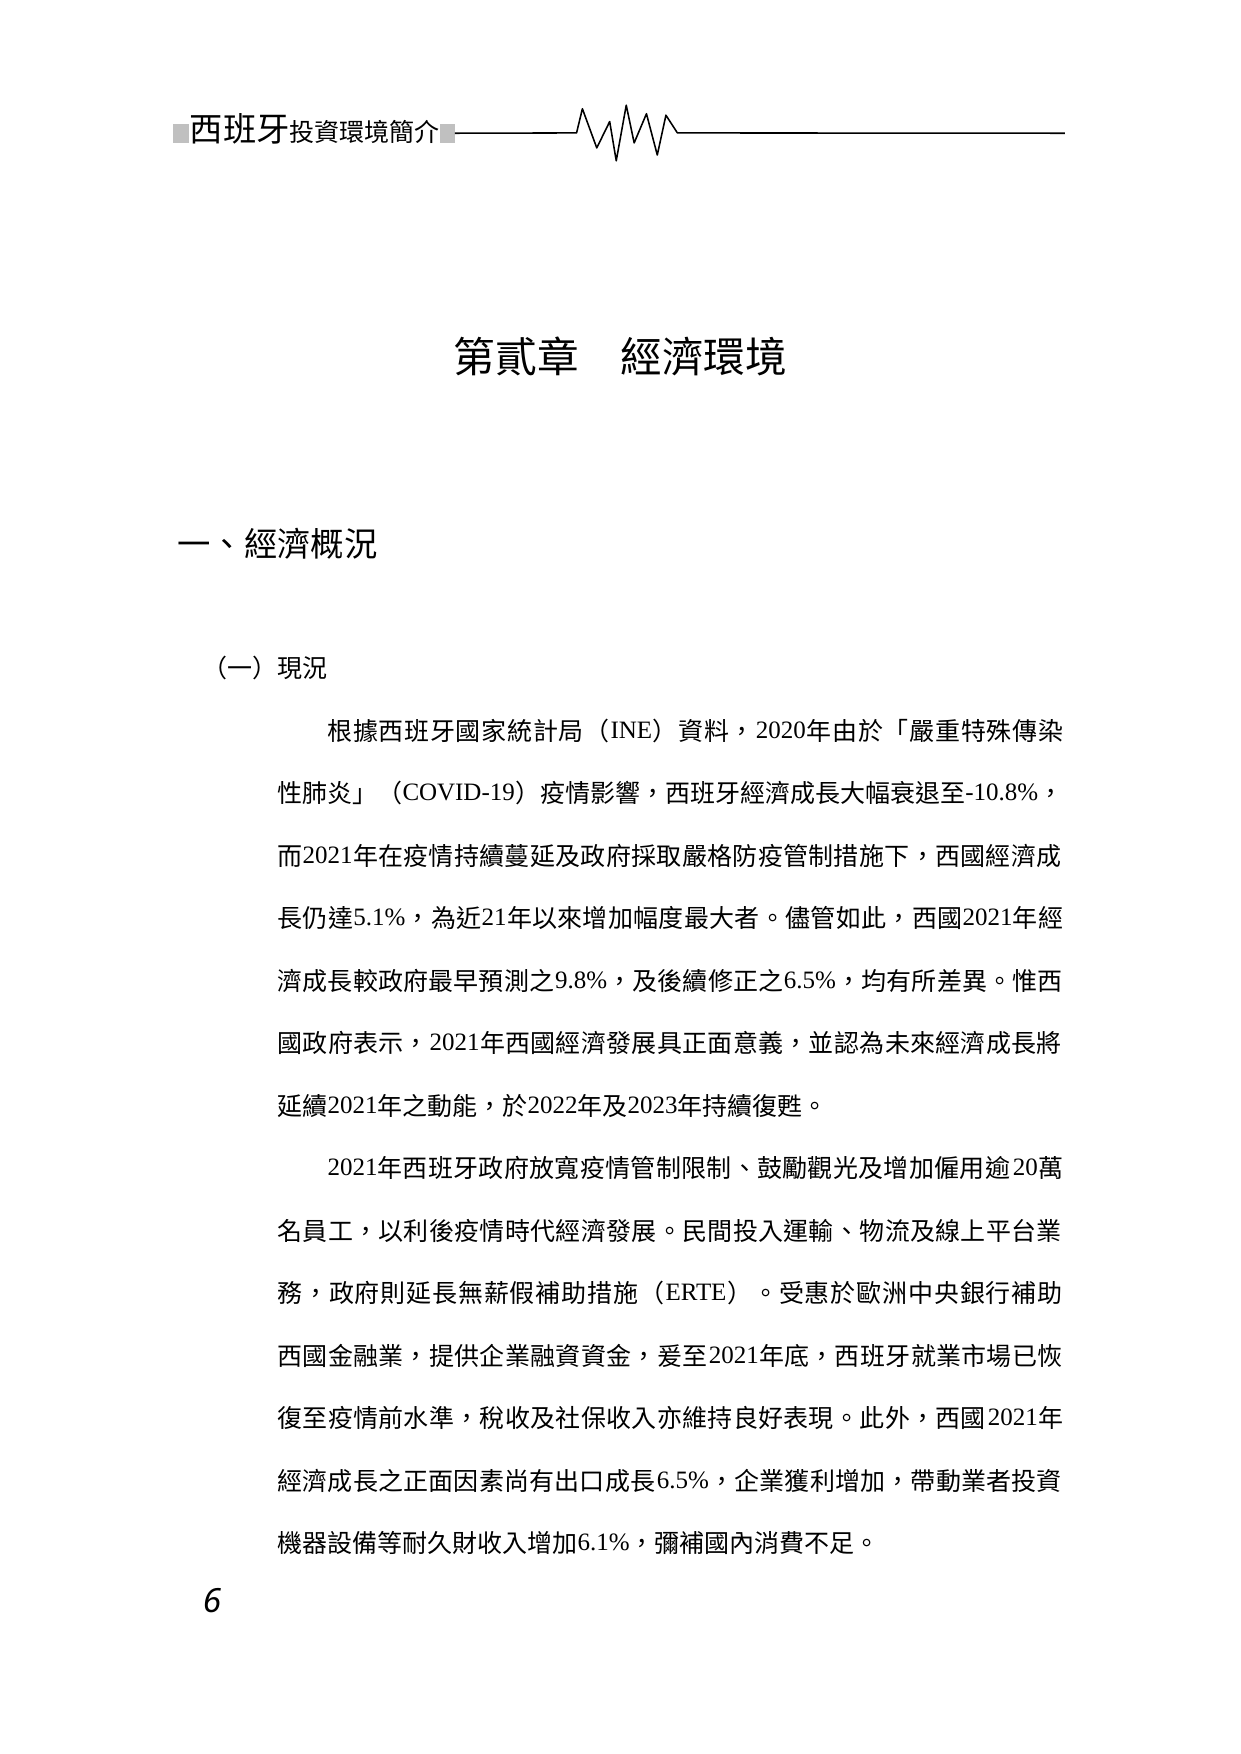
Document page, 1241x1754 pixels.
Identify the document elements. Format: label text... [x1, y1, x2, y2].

text 根據西班牙國家統計局（INE）資料，2020年由於「嚴重特殊傳染性肺炎」（COVID-19）疫情影響，西班牙經濟成長大幅衰退至-10.8%，而2021年在疫情持續蔓延及政府採取嚴格防疫管制措施下，西國經濟成長仍達5.1%，為近21年以來增加幅度最大者。儘管如此，西國2021年經濟成長較政府最早預測之9.8%，及後續修正之6.5%，均有所差異。惟西國政府表示，2021年西國經濟發展具正面意義，並認為未來經濟成長將延續2021年之動能，於2022年及2023年持續復甦。 [277, 688, 1063, 1125]
text （一）現況 [202, 625, 1063, 688]
text 一、經濟概況 [177, 500, 1063, 563]
text 2021年西班牙政府放寬疫情管制限制、鼓勵觀光及增加僱用逾20萬名員工，以利後疫情時代經濟發展。民間投入運輸、物流及線上平台業務，政府則延長無薪假補助措施（ERTE）。受惠於歐洲中央銀行補助西國金融業，提供企業融資資金，爰至2021年底，西班牙就業市場已恢復至疫情前水準，稅收及社保收入亦維持良好表現。此外，西國2021年經濟成長之正面因素尚有出口成長6.5%，企業獲利增加，帶動業者投資機器設備等耐久財收入增加6.1%，彌補國內消費不足。 [277, 1125, 1063, 1563]
text 第貳章 經濟環境 [177, 313, 1063, 375]
